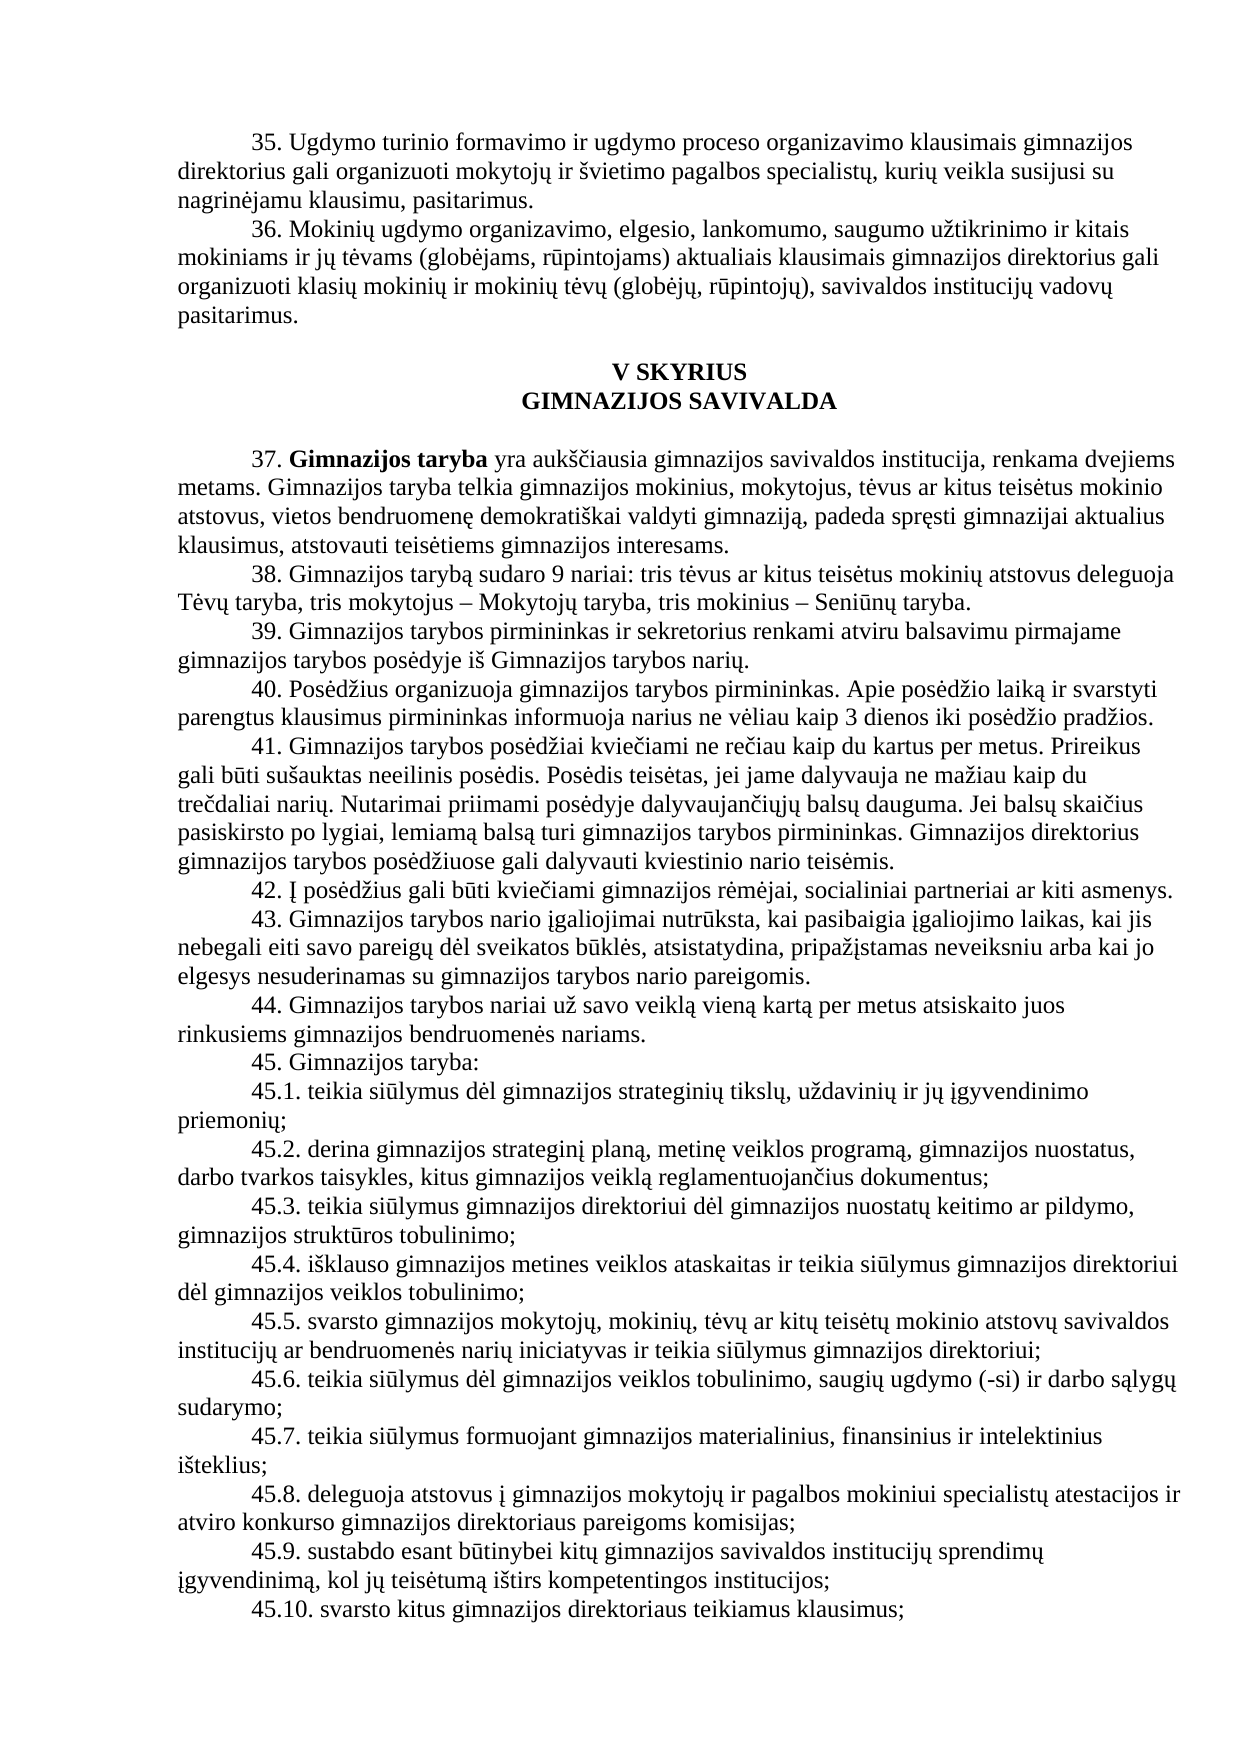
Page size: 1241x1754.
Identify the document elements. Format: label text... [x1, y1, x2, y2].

text 41. Gimnazijos tarybos posėdžiai kviečiami ne rečiau kaip du kartus per metus. Prireikus gali būti sušauktas neeilinis posėdis. Posėdis teisėtas, jei jame dalyvauja ne mažiau kaip du trečdaliai narių. Nutarimai priimami posėdyje dalyvaujančiųjų balsų dauguma. Jei balsų skaičius pasiskirsto po lygiai, lemiamą balsą turi gimnazijos tarybos pirmininkas. Gimnazijos direktorius gimnazijos tarybos posėdžiuose gali dalyvauti kviestinio nario teisėmis. [177, 731, 1181, 875]
text 45.1. teikia siūlymus dėl gimnazijos strateginių tikslų, uždavinių ir jų įgyvendinimo priemonių; [177, 1076, 1181, 1134]
text 45.10. svarsto kitus gimnazijos direktoriaus teikiamus klausimus; [177, 1594, 1181, 1622]
text 45.9. sustabdo esant būtinybei kitų gimnazijos savivaldos institucijų sprendimų įgyvendinimą, kol jų teisėtumą ištirs kompetentingos institucijos; [177, 1536, 1181, 1594]
text 38. Gimnazijos tarybą sudaro 9 nariai: tris tėvus ar kitus teisėtus mokinių atstovus deleguoja Tėvų taryba, tris mokytojus – Mokytojų taryba, tris mokinius – Seniūnų taryba. [177, 559, 1181, 616]
text 45.7. teikia siūlymus formuojant gimnazijos materialinius, finansinius ir intelektinius išteklius; [177, 1421, 1181, 1479]
text 42. Į posėdžius gali būti kviečiami gimnazijos rėmėjai, socialiniai partneriai ar kiti asmenys. [177, 875, 1181, 904]
text 43. Gimnazijos tarybos nario įgaliojimai nutrūksta, kai pasibaigia įgaliojimo laikas, kai jis nebegali eiti savo pareigų dėl sveikatos būklės, atsistatydina, pripažįstamas neveiksniu arba kai jo elgesys nesuderinamas su gimnazijos tarybos nario pareigomis. [177, 904, 1181, 990]
text 35. Ugdymo turinio formavimo ir ugdymo proceso organizavimo klausimais gimnazijos direktorius gali organizuoti mokytojų ir švietimo pagalbos specialistų, kurių veikla susijusi su nagrinėjamu klausimu, pasitarimus. [177, 127, 1181, 214]
text 40. Posėdžius organizuoja gimnazijos tarybos pirmininkas. Apie posėdžio laiką ir svarstyti parengtus klausimus pirmininkas informuoja narius ne vėliau kaip 3 dienos iki posėdžio pradžios. [177, 674, 1181, 731]
text 39. Gimnazijos tarybos pirmininkas ir sekretorius renkami atviru balsavimu pirmajame gimnazijos tarybos posėdyje iš Gimnazijos tarybos narių. [177, 616, 1181, 674]
text 37. Gimnazijos taryba yra aukščiausia gimnazijos savivaldos institucija, renkama dvejiems metams. Gimnazijos taryba telkia gimnazijos mokinius, mokytojus, tėvus ar kitus teisėtus mokinio atstovus, vietos bendruomenę demokratiškai valdyti gimnaziją, padeda spręsti gimnazijai aktualius klausimus, atstovauti teisėtiems gimnazijos interesams. [177, 444, 1181, 559]
text 44. Gimnazijos tarybos nariai už savo veiklą vieną kartą per metus atsiskaito juos rinkusiems gimnazijos bendruomenės nariams. [177, 990, 1181, 1047]
text 45.4. išklauso gimnazijos metines veiklos ataskaitas ir teikia siūlymus gimnazijos direktoriui dėl gimnazijos veiklos tobulinimo; [177, 1249, 1181, 1306]
text V SKYRIUS [177, 357, 1181, 386]
text 45.3. teikia siūlymus gimnazijos direktoriui dėl gimnazijos nuostatų keitimo ar pildymo, gimnazijos struktūros tobulinimo; [177, 1191, 1181, 1249]
text 45.6. teikia siūlymus dėl gimnazijos veiklos tobulinimo, saugių ugdymo (-si) ir darbo sąlygų sudarymo; [177, 1364, 1181, 1421]
text GIMNAZIJOS SAVIVALDA [177, 386, 1181, 415]
text 36. Mokinių ugdymo organizavimo, elgesio, lankomumo, saugumo užtikrinimo ir kitais mokiniams ir jų tėvams (globėjams, rūpintojams) aktualiais klausimais gimnazijos direktorius gali organizuoti klasių mokinių ir mokinių tėvų (globėjų, rūpintojų), savivaldos institucijų vadovų pasitarimus. [177, 214, 1181, 329]
text 45.5. svarsto gimnazijos mokytojų, mokinių, tėvų ar kitų teisėtų mokinio atstovų savivaldos institucijų ar bendruomenės narių iniciatyvas ir teikia siūlymus gimnazijos direktoriui; [177, 1306, 1181, 1364]
text 45.8. deleguoja atstovus į gimnazijos mokytojų ir pagalbos mokiniui specialistų atestacijos ir atviro konkurso gimnazijos direktoriaus pareigoms komisijas; [177, 1479, 1181, 1536]
text 45. Gimnazijos taryba: [177, 1047, 1181, 1076]
text 45.2. derina gimnazijos strateginį planą, metinę veiklos programą, gimnazijos nuostatus, darbo tvarkos taisykles, kitus gimnazijos veiklą reglamentuojančius dokumentus; [177, 1134, 1181, 1191]
